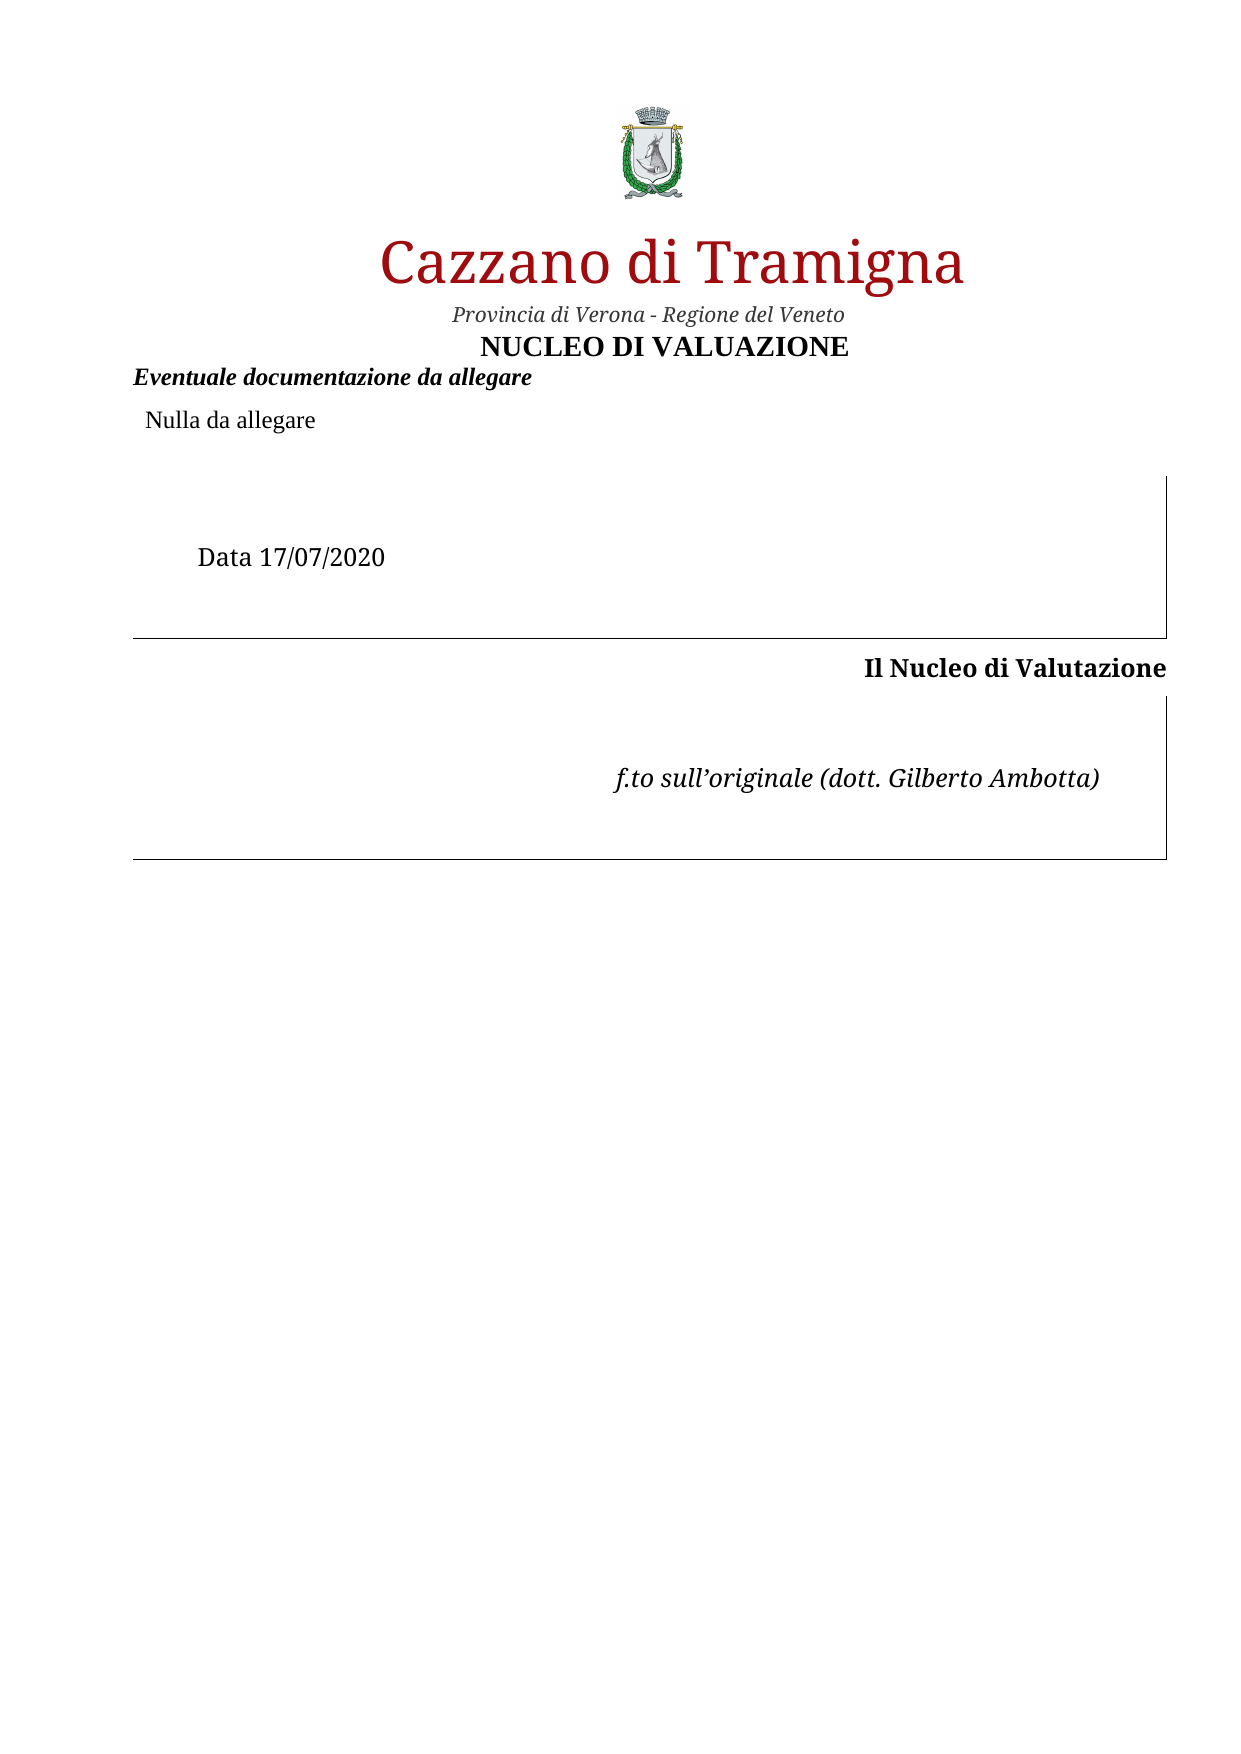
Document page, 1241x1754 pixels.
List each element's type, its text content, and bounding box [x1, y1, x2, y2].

text Eventuale documentazione da allegare [133, 362, 1167, 391]
text Nulla da allegare [145, 406, 1169, 434]
text Data 17/07/2020 [133, 476, 1166, 638]
text f.to sull’originale (dott. Gilberto Ambotta) [133, 696, 1166, 859]
text Il Nucleo di Valutazione [133, 651, 1167, 684]
